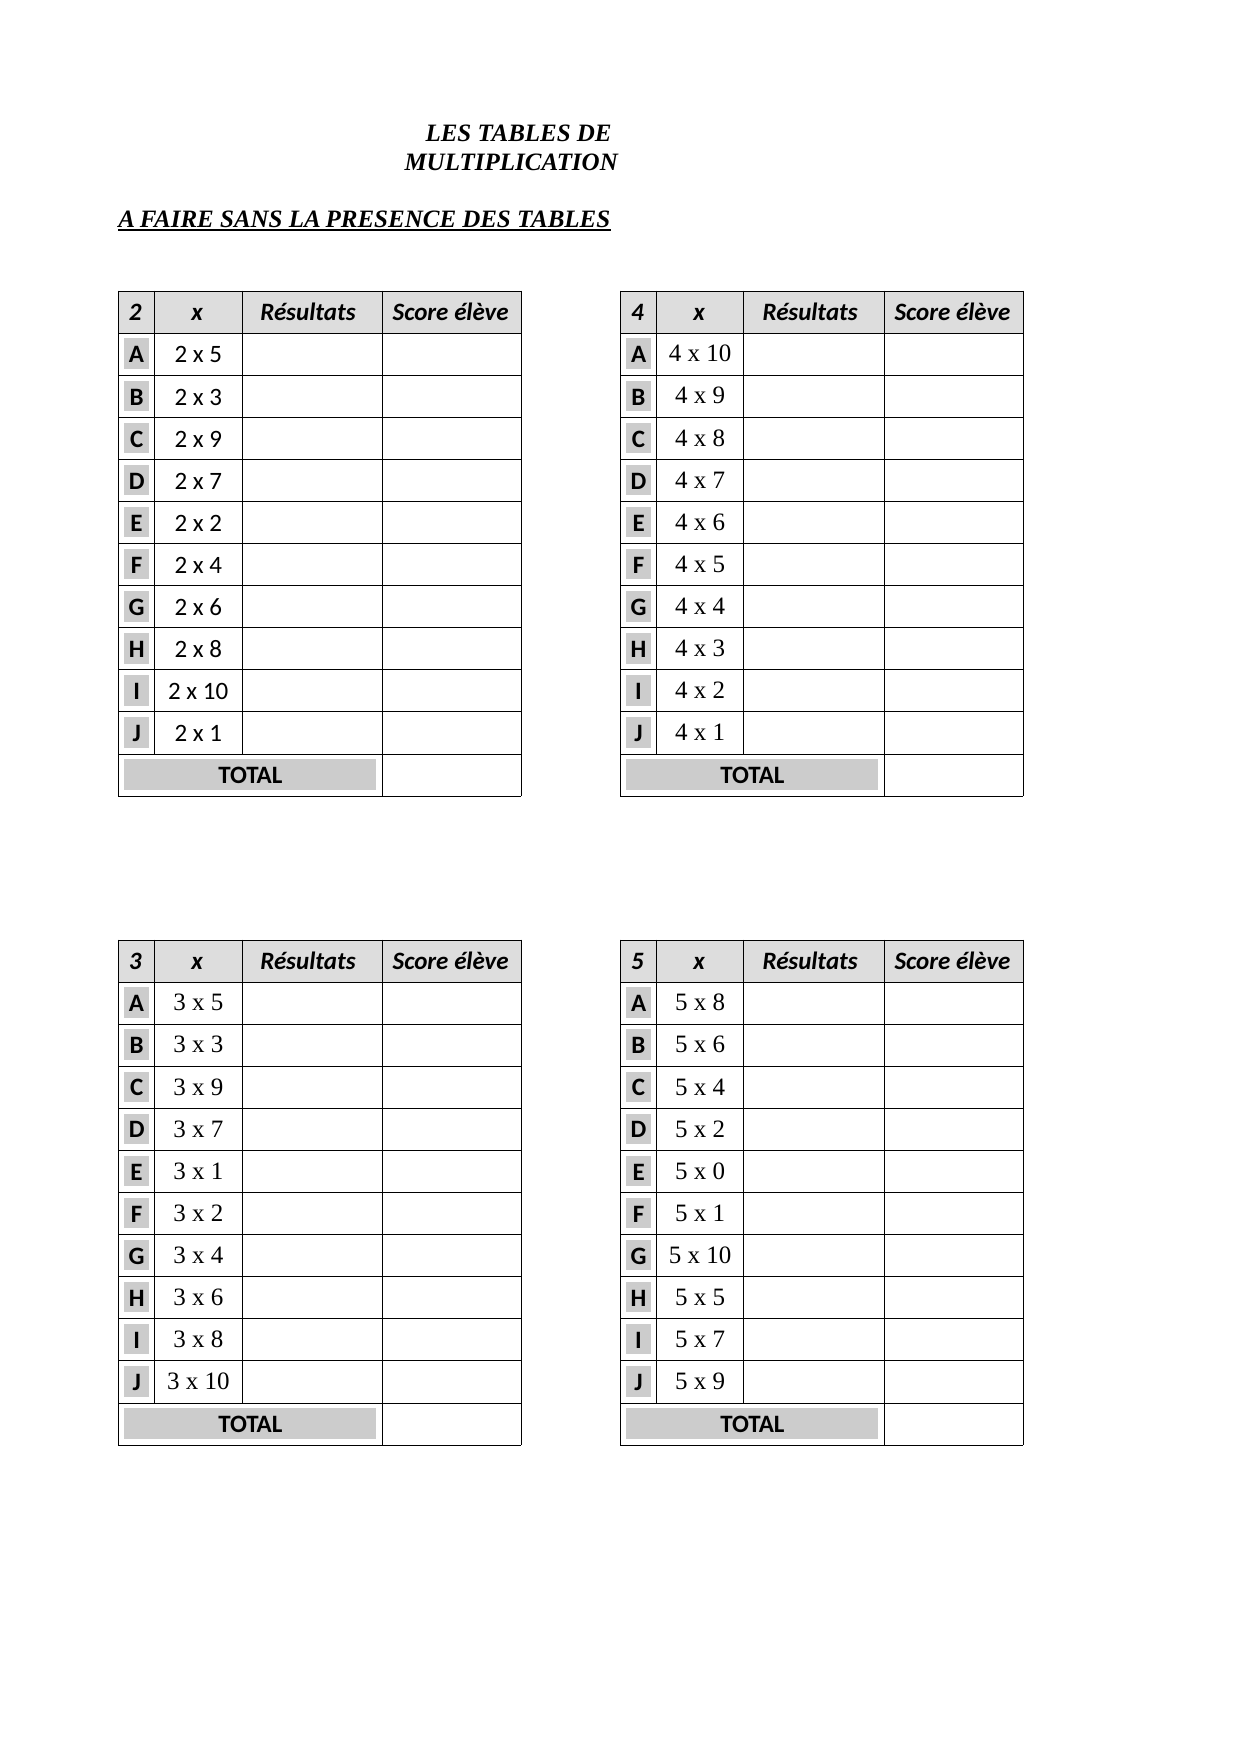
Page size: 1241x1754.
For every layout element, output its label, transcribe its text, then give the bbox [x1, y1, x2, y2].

table_cell [243, 1151, 382, 1192]
table_cell F [621, 1193, 656, 1234]
table_cell 2 x 10 [155, 670, 242, 711]
table_cell [243, 1025, 382, 1066]
table_cell [383, 544, 521, 585]
table_cell 4 x 2 [657, 670, 743, 711]
table_cell B [119, 1025, 154, 1066]
table_cell 2 x 4 [155, 544, 242, 585]
table_header Résultats [744, 292, 884, 333]
table_cell 3 x 5 [155, 983, 242, 1024]
table_cell [383, 670, 521, 711]
table_cell C [621, 1067, 656, 1108]
table_cell [744, 1277, 884, 1318]
table_cell [744, 1193, 884, 1234]
table_cell [885, 1067, 1023, 1108]
table_cell 5 x 6 [657, 1025, 743, 1066]
table_cell [744, 670, 884, 711]
table_cell [744, 1109, 884, 1150]
table_cell G [621, 1235, 656, 1276]
table_cell [744, 628, 884, 669]
table_cell G [119, 586, 154, 627]
table_cell [885, 1404, 1023, 1444]
table_cell [885, 502, 1023, 543]
table_header Résultats [243, 292, 382, 333]
table_cell [243, 1109, 382, 1150]
table_cell 3 x 7 [155, 1109, 242, 1150]
table_cell [243, 712, 382, 753]
table_cell 3 x 8 [155, 1319, 242, 1360]
table_cell [383, 1067, 521, 1108]
table_cell TOTAL [119, 1404, 382, 1444]
table_cell 4 x 6 [657, 502, 743, 543]
table_cell [744, 586, 884, 627]
table_cell 5 x 0 [657, 1151, 743, 1192]
table_cell [383, 1319, 521, 1360]
table_header 5 [621, 941, 656, 982]
table_cell 5 x 7 [657, 1319, 743, 1360]
table_header x [657, 941, 743, 982]
table_header Score élève [885, 941, 1023, 982]
table_cell F [621, 544, 656, 585]
table_cell [744, 334, 884, 375]
table_cell J [119, 1361, 154, 1402]
table_cell [744, 712, 884, 753]
table_cell [885, 670, 1023, 711]
table_cell 2 x 7 [155, 460, 242, 501]
table_cell H [621, 1277, 656, 1318]
table_cell 5 x 8 [657, 983, 743, 1024]
table_cell 3 x 1 [155, 1151, 242, 1192]
table_cell 2 x 5 [155, 334, 242, 375]
table_cell [383, 376, 521, 417]
table_cell A [621, 334, 656, 375]
table_cell E [119, 502, 154, 543]
table_cell [744, 1151, 884, 1192]
table_header Score élève [885, 292, 1023, 333]
table_cell [383, 1025, 521, 1066]
table_header Résultats [744, 941, 884, 982]
table_cell [885, 376, 1023, 417]
table_cell 4 x 1 [657, 712, 743, 753]
table_cell I [621, 1319, 656, 1360]
table_cell C [621, 418, 656, 459]
table_cell 2 x 6 [155, 586, 242, 627]
table_cell 2 x 3 [155, 376, 242, 417]
table_cell 3 x 9 [155, 1067, 242, 1108]
table_cell [744, 544, 884, 585]
table_cell 2 x 1 [155, 712, 242, 753]
table_cell E [119, 1151, 154, 1192]
table_cell 3 x 3 [155, 1025, 242, 1066]
table_cell 4 x 8 [657, 418, 743, 459]
table_cell [243, 376, 382, 417]
table_cell I [621, 670, 656, 711]
table_cell [383, 334, 521, 375]
table_cell [383, 502, 521, 543]
table_cell 4 x 4 [657, 586, 743, 627]
text A FAIRE SANS LA PRESENCE DES TABLES [118, 204, 620, 233]
table_cell [243, 1319, 382, 1360]
table_cell [243, 418, 382, 459]
table_cell [383, 1151, 521, 1192]
table_header x [657, 292, 743, 333]
table_cell [885, 1151, 1023, 1192]
table_cell TOTAL [119, 755, 382, 796]
table_cell [383, 1404, 521, 1444]
table_cell B [621, 376, 656, 417]
table_cell [744, 1235, 884, 1276]
table_cell 5 x 5 [657, 1277, 743, 1318]
table_header 4 [621, 292, 656, 333]
table_cell [243, 670, 382, 711]
table_cell [744, 418, 884, 459]
table_cell [243, 544, 382, 585]
table_header Score élève [383, 292, 521, 333]
table_cell [744, 1361, 884, 1402]
table_cell [383, 983, 521, 1024]
table_cell J [621, 1361, 656, 1402]
table_cell 2 x 2 [155, 502, 242, 543]
table_cell [383, 1277, 521, 1318]
table_cell [885, 712, 1023, 753]
table_cell [243, 1277, 382, 1318]
table_cell [243, 586, 382, 627]
table_cell D [621, 460, 656, 501]
table_cell G [119, 1235, 154, 1276]
table_cell [885, 983, 1023, 1024]
table_cell I [119, 1319, 154, 1360]
table_cell [243, 1361, 382, 1402]
table_cell H [119, 1277, 154, 1318]
table_cell [744, 1067, 884, 1108]
table_header Résultats [243, 941, 382, 982]
table_cell J [621, 712, 656, 753]
table_header 3 [119, 941, 154, 982]
table_cell [243, 460, 382, 501]
table_cell [885, 628, 1023, 669]
table_cell [383, 755, 521, 796]
table_cell D [119, 460, 154, 501]
table_cell D [621, 1109, 656, 1150]
table_cell [885, 1319, 1023, 1360]
table_cell [744, 502, 884, 543]
table_cell H [119, 628, 154, 669]
table_cell [744, 460, 884, 501]
table_cell [383, 628, 521, 669]
table_cell F [119, 544, 154, 585]
table_cell A [621, 983, 656, 1024]
table_cell C [119, 1067, 154, 1108]
table_cell [243, 1193, 382, 1234]
table_cell 5 x 10 [657, 1235, 743, 1276]
table_cell 4 x 3 [657, 628, 743, 669]
table_cell H [621, 628, 656, 669]
table_cell [885, 1277, 1023, 1318]
table_header x [155, 941, 242, 982]
table_cell 5 x 9 [657, 1361, 743, 1402]
table_cell [243, 983, 382, 1024]
table_cell TOTAL [621, 755, 884, 796]
table_cell [885, 334, 1023, 375]
table_cell 4 x 9 [657, 376, 743, 417]
table_cell [885, 544, 1023, 585]
table_cell 5 x 1 [657, 1193, 743, 1234]
table_cell A [119, 983, 154, 1024]
table_cell [243, 334, 382, 375]
table_cell [383, 586, 521, 627]
table_cell D [119, 1109, 154, 1150]
table_cell I [119, 670, 154, 711]
table_cell [885, 1025, 1023, 1066]
table_cell 3 x 6 [155, 1277, 242, 1318]
table_header 2 [119, 292, 154, 333]
table_cell B [621, 1025, 656, 1066]
text LES TABLES DE [118, 118, 620, 147]
table_cell 2 x 8 [155, 628, 242, 669]
table_cell 4 x 10 [657, 334, 743, 375]
table_cell [885, 1193, 1023, 1234]
table_cell [383, 1193, 521, 1234]
table_cell [885, 418, 1023, 459]
table_cell [243, 628, 382, 669]
table_cell 2 x 9 [155, 418, 242, 459]
table_cell 4 x 7 [657, 460, 743, 501]
table_cell TOTAL [621, 1404, 884, 1444]
table_cell [243, 1235, 382, 1276]
table_cell [383, 460, 521, 501]
table_cell [885, 586, 1023, 627]
table_cell [383, 418, 521, 459]
table_cell [744, 983, 884, 1024]
table_cell [744, 376, 884, 417]
table_cell [383, 1361, 521, 1402]
table_header Score élève [383, 941, 521, 982]
table_cell A [119, 334, 154, 375]
table_cell 3 x 2 [155, 1193, 242, 1234]
table_cell [885, 460, 1023, 501]
table_cell 3 x 4 [155, 1235, 242, 1276]
table_cell G [621, 586, 656, 627]
table_header x [155, 292, 242, 333]
table_cell 5 x 4 [657, 1067, 743, 1108]
table_cell E [621, 1151, 656, 1192]
table_cell 3 x 10 [155, 1361, 242, 1402]
table_cell [885, 1235, 1023, 1276]
table_cell C [119, 418, 154, 459]
table_cell [383, 1109, 521, 1150]
table_cell [885, 755, 1023, 796]
table_cell E [621, 502, 656, 543]
text MULTIPLICATION [118, 147, 620, 176]
table_cell B [119, 376, 154, 417]
table_cell [243, 1067, 382, 1108]
table_cell 5 x 2 [657, 1109, 743, 1150]
table_cell F [119, 1193, 154, 1234]
table_cell 4 x 5 [657, 544, 743, 585]
table_cell [383, 1235, 521, 1276]
table_cell [885, 1361, 1023, 1402]
table_cell [744, 1025, 884, 1066]
table_cell [243, 502, 382, 543]
table_cell [383, 712, 521, 753]
table_cell [744, 1319, 884, 1360]
table_cell [885, 1109, 1023, 1150]
table_cell J [119, 712, 154, 753]
